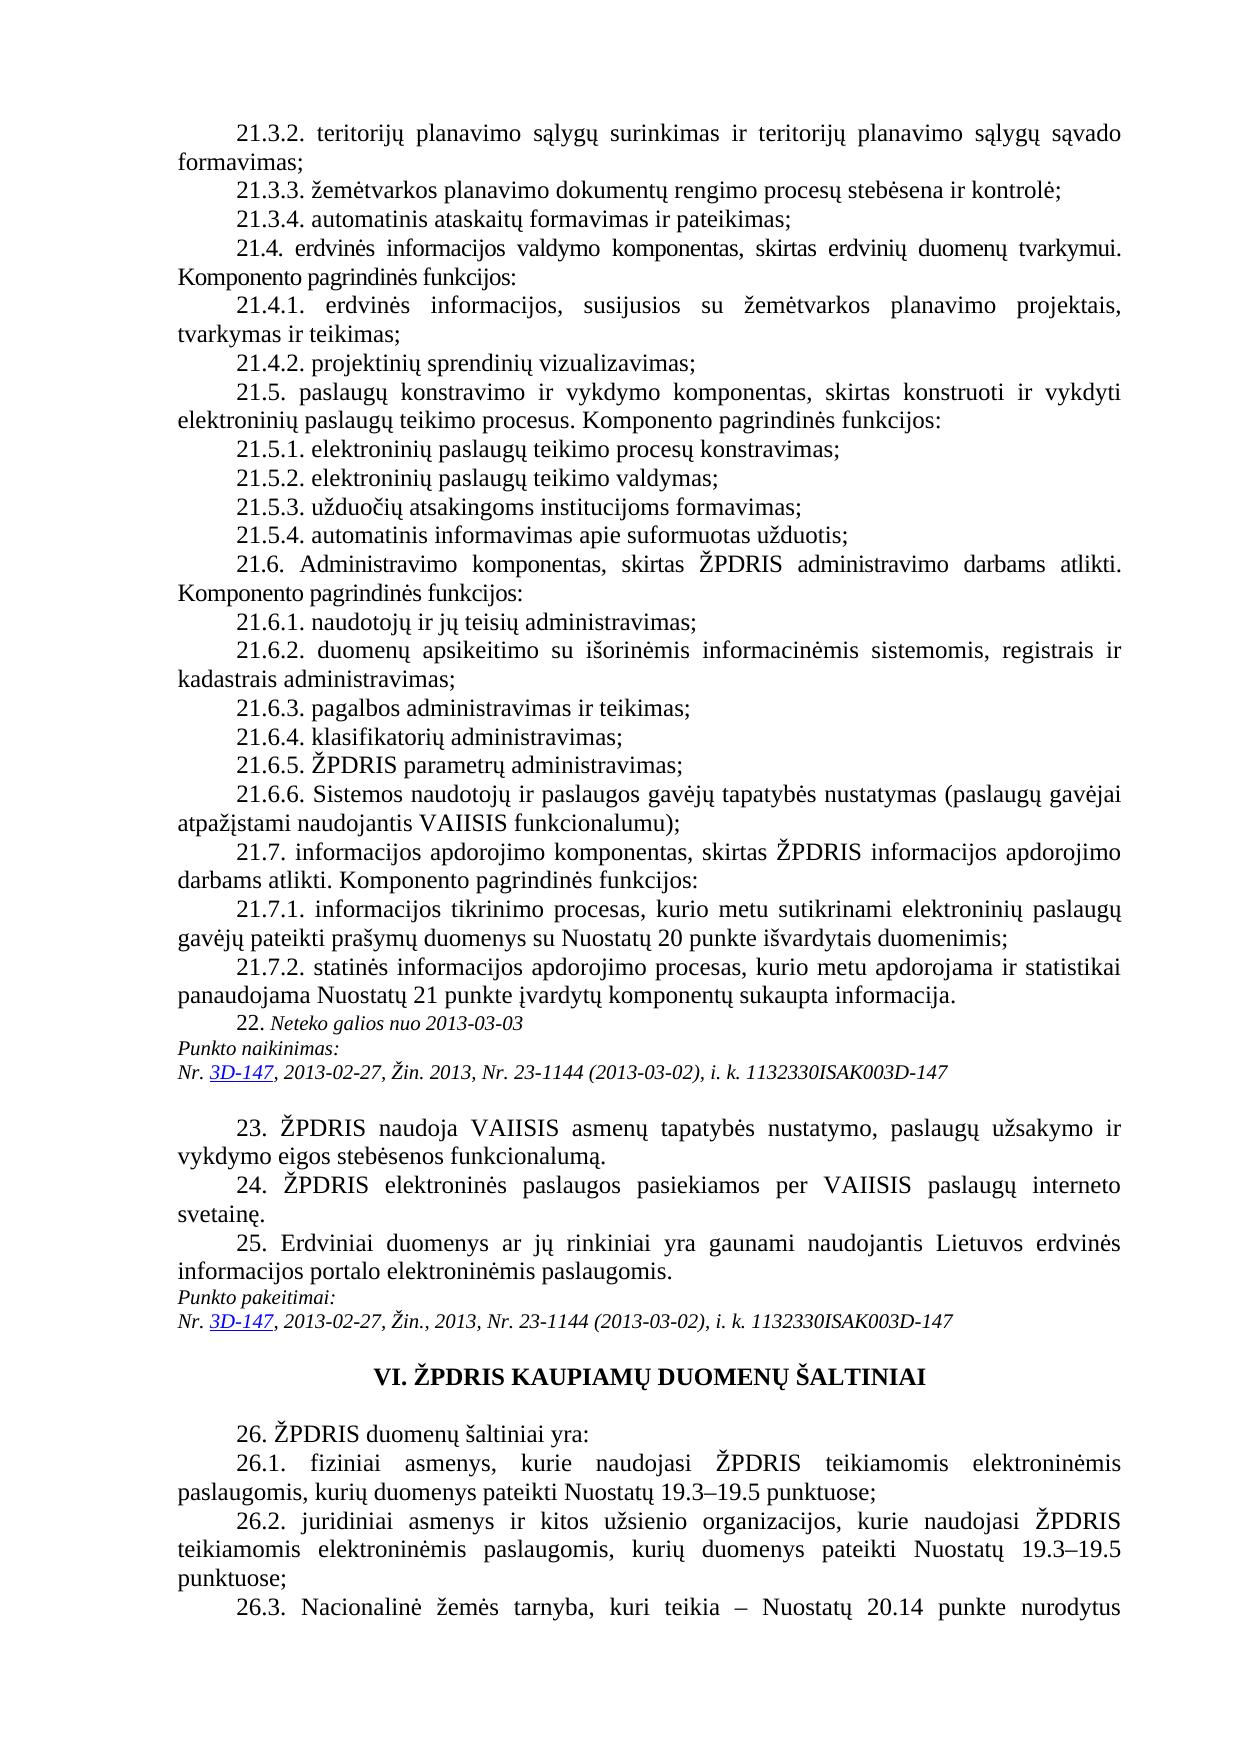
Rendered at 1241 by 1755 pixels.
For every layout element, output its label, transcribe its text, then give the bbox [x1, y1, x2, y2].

text 26. ŽPDRIS duomenų šaltiniai yra: [177, 1419, 1122, 1448]
text 21.5.1. elektroninių paslaugų teikimo procesų konstravimas; [177, 434, 1122, 463]
text 24. ŽPDRIS elektroninės paslaugos pasiekiamos per VAIISIS paslaugų interneto svetainę. [177, 1170, 1122, 1228]
text 21.6.3. pagalbos administravimas ir teikimas; [177, 693, 1122, 722]
text 21.6.5. ŽPDRIS parametrų administravimas; [177, 751, 1122, 779]
text 21.4. erdvinės informacijos valdymo komponentas, skirtas erdvinių duomenų tvarkymui. Komponento pagrindinės funkcijos: [177, 233, 1122, 291]
text Punkto naikinimas: [177, 1036, 1122, 1060]
text 21.7. informacijos apdorojimo komponentas, skirtas ŽPDRIS informacijos apdorojimo darbams atlikti. Komponento pagrindinės funkcijos: [177, 837, 1122, 894]
text 21.6.2. duomenų apsikeitimo su išorinėmis informacinėmis sistemomis, registrais ir kadastrais administravimas; [177, 636, 1122, 693]
text 21.4.2. projektinių sprendinių vizualizavimas; [177, 348, 1122, 377]
text 22. Neteko galios nuo 2013-03-03 [177, 1009, 1122, 1036]
text 21.3.3. žemėtvarkos planavimo dokumentų rengimo procesų stebėsena ir kontrolė; [177, 176, 1122, 204]
text 26.2. juridiniai asmenys ir kitos užsienio organizacijos, kurie naudojasi ŽPDRIS teikiamomis elektroninėmis paslaugomis, kurių duomenys pateikti Nuostatų 19.3–19.5 punktuose; [177, 1506, 1122, 1592]
text 21.4.1. erdvinės informacijos, susijusios su žemėtvarkos planavimo projektais, tvarkymas ir teikimas; [177, 291, 1122, 348]
text 21.6. Administravimo komponentas, skirtas ŽPDRIS administravimo darbams atlikti. Komponento pagrindinės funkcijos: [177, 549, 1122, 607]
text 21.7.1. informacijos tikrinimo procesas, kurio metu sutikrinami elektroninių paslaugų gavėjų pateikti prašymų duomenys su Nuostatų 20 punkte išvardytais duomenimis; [177, 894, 1122, 952]
text Punkto pakeitimai: [177, 1285, 1122, 1309]
text 21.5.3. užduočių atsakingoms institucijoms formavimas; [177, 492, 1122, 521]
text 26.3. Nacionalinė žemės tarnyba, kuri teikia – Nuostatų 20.14 punkte nurodytus [177, 1592, 1122, 1621]
text 21.6.6. Sistemos naudotojų ir paslaugos gavėjų tapatybės nustatymas (paslaugų gavėjai atpažįstami naudojantis VAIISIS funkcionalumu); [177, 779, 1122, 837]
text 26.1. fiziniai asmenys, kurie naudojasi ŽPDRIS teikiamomis elektroninėmis paslaugomis, kurių duomenys pateikti Nuostatų 19.3–19.5 punktuose; [177, 1448, 1122, 1506]
text 21.6.1. naudotojų ir jų teisių administravimas; [177, 607, 1122, 636]
text 21.3.2. teritorijų planavimo sąlygų surinkimas ir teritorijų planavimo sąlygų sąvado formavimas; [177, 118, 1122, 176]
text VI. ŽPDRIS KAUPIAMŲ DUOMENŲ ŠALTINIAI [177, 1362, 1122, 1391]
text 23. ŽPDRIS naudoja VAIISIS asmenų tapatybės nustatymo, paslaugų užsakymo ir vykdymo eigos stebėsenos funkcionalumą. [177, 1113, 1122, 1170]
text Nr. 3D-147, 2013-02-27, Žin., 2013, Nr. 23-1144 (2013-03-02), i. k. 1132330ISAK003D-147 [177, 1309, 1122, 1333]
text Nr. 3D-147, 2013-02-27, Žin. 2013, Nr. 23-1144 (2013-03-02), i. k. 1132330ISAK003D-147 [177, 1060, 1122, 1084]
text 21.6.4. klasifikatorių administravimas; [177, 722, 1122, 751]
text 21.5. paslaugų konstravimo ir vykdymo komponentas, skirtas konstruoti ir vykdyti elektroninių paslaugų teikimo procesus. Komponento pagrindinės funkcijos: [177, 377, 1122, 434]
text 21.3.4. automatinis ataskaitų formavimas ir pateikimas; [177, 204, 1122, 233]
text 21.7.2. statinės informacijos apdorojimo procesas, kurio metu apdorojama ir statistikai panaudojama Nuostatų 21 punkte įvardytų komponentų sukaupta informacija. [177, 952, 1122, 1009]
text 21.5.2. elektroninių paslaugų teikimo valdymas; [177, 463, 1122, 492]
text 21.5.4. automatinis informavimas apie suformuotas užduotis; [177, 521, 1122, 549]
text 25. Erdviniai duomenys ar jų rinkiniai yra gaunami naudojantis Lietuvos erdvinės informacijos portalo elektroninėmis paslaugomis. [177, 1228, 1122, 1285]
